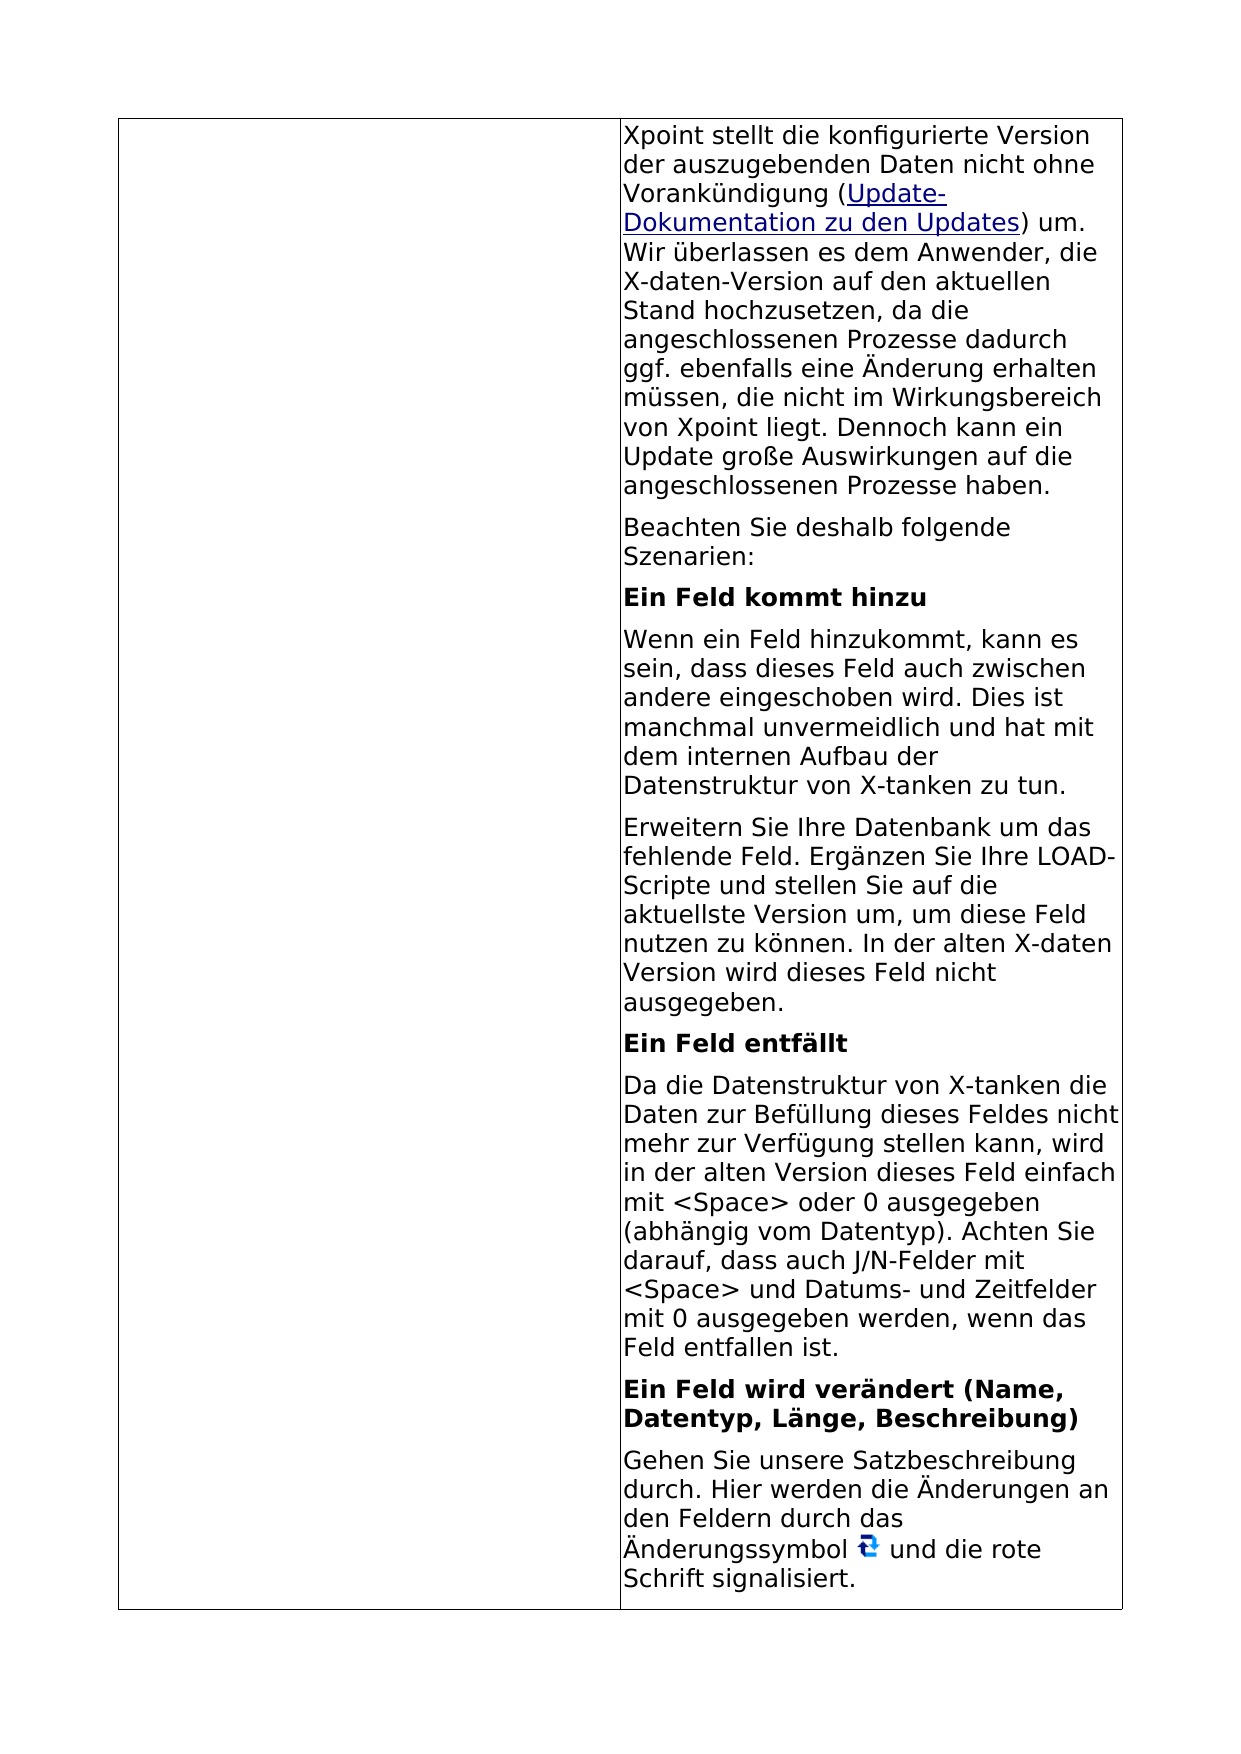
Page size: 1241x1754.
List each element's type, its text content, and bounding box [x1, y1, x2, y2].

table_header Xpoint stellt die konfigurierte Version der auszugebenden Daten nicht ohne Vorankündigung (Update-Dokumentation zu den Updates) um. Wir überlassen es dem Anwender, die X-daten-Version auf den aktuellen Stand hochzusetzen, da die angeschlossenen Prozesse dadurch ggf. ebenfalls eine Änderung erhalten müssen, die nicht im Wirkungsbereich von Xpoint liegt. Dennoch kann ein Update große Auswirkungen auf die angeschlossenen Prozesse haben. Beachten Sie deshalb folgende Szenarien: Ein Feld kommt hinzu Wenn ein Feld hinzukommt, kann es sein, dass dieses Feld auch zwischen andere eingeschoben wird. Dies ist manchmal unvermeidlich und hat mit dem internen Aufbau der Datenstruktur von X-tanken zu tun. Erweitern Sie Ihre Datenbank um das fehlende Feld. Ergänzen Sie Ihre LOAD-Scripte und stellen Sie auf die aktuellste Version um, um diese Feld nutzen zu können. In der alten X-daten Version wird dieses Feld nicht ausgegeben. Ein Feld entfällt Da die Datenstruktur von X-tanken die Daten zur Befüllung dieses Feldes nicht mehr zur Verfügung stellen kann, wird in der alten Version dieses Feld einfach mit <Space> oder 0 ausgegeben (abhängig vom Datentyp). Achten Sie darauf, dass auch J/N-Felder mit <Space> und Datums- und Zeitfelder mit 0 ausgegeben werden, wenn das Feld entfallen ist. Ein Feld wird verändert (Name, Datentyp, Länge, Beschreibung) Gehen Sie unsere Satzbeschreibung durch. Hier werden die Änderungen an den Feldern durch das Änderungssymbol und die rote Schrift signalisiert. [621, 119, 1122, 1609]
picture [856, 1533, 882, 1559]
table_header [119, 119, 620, 1609]
